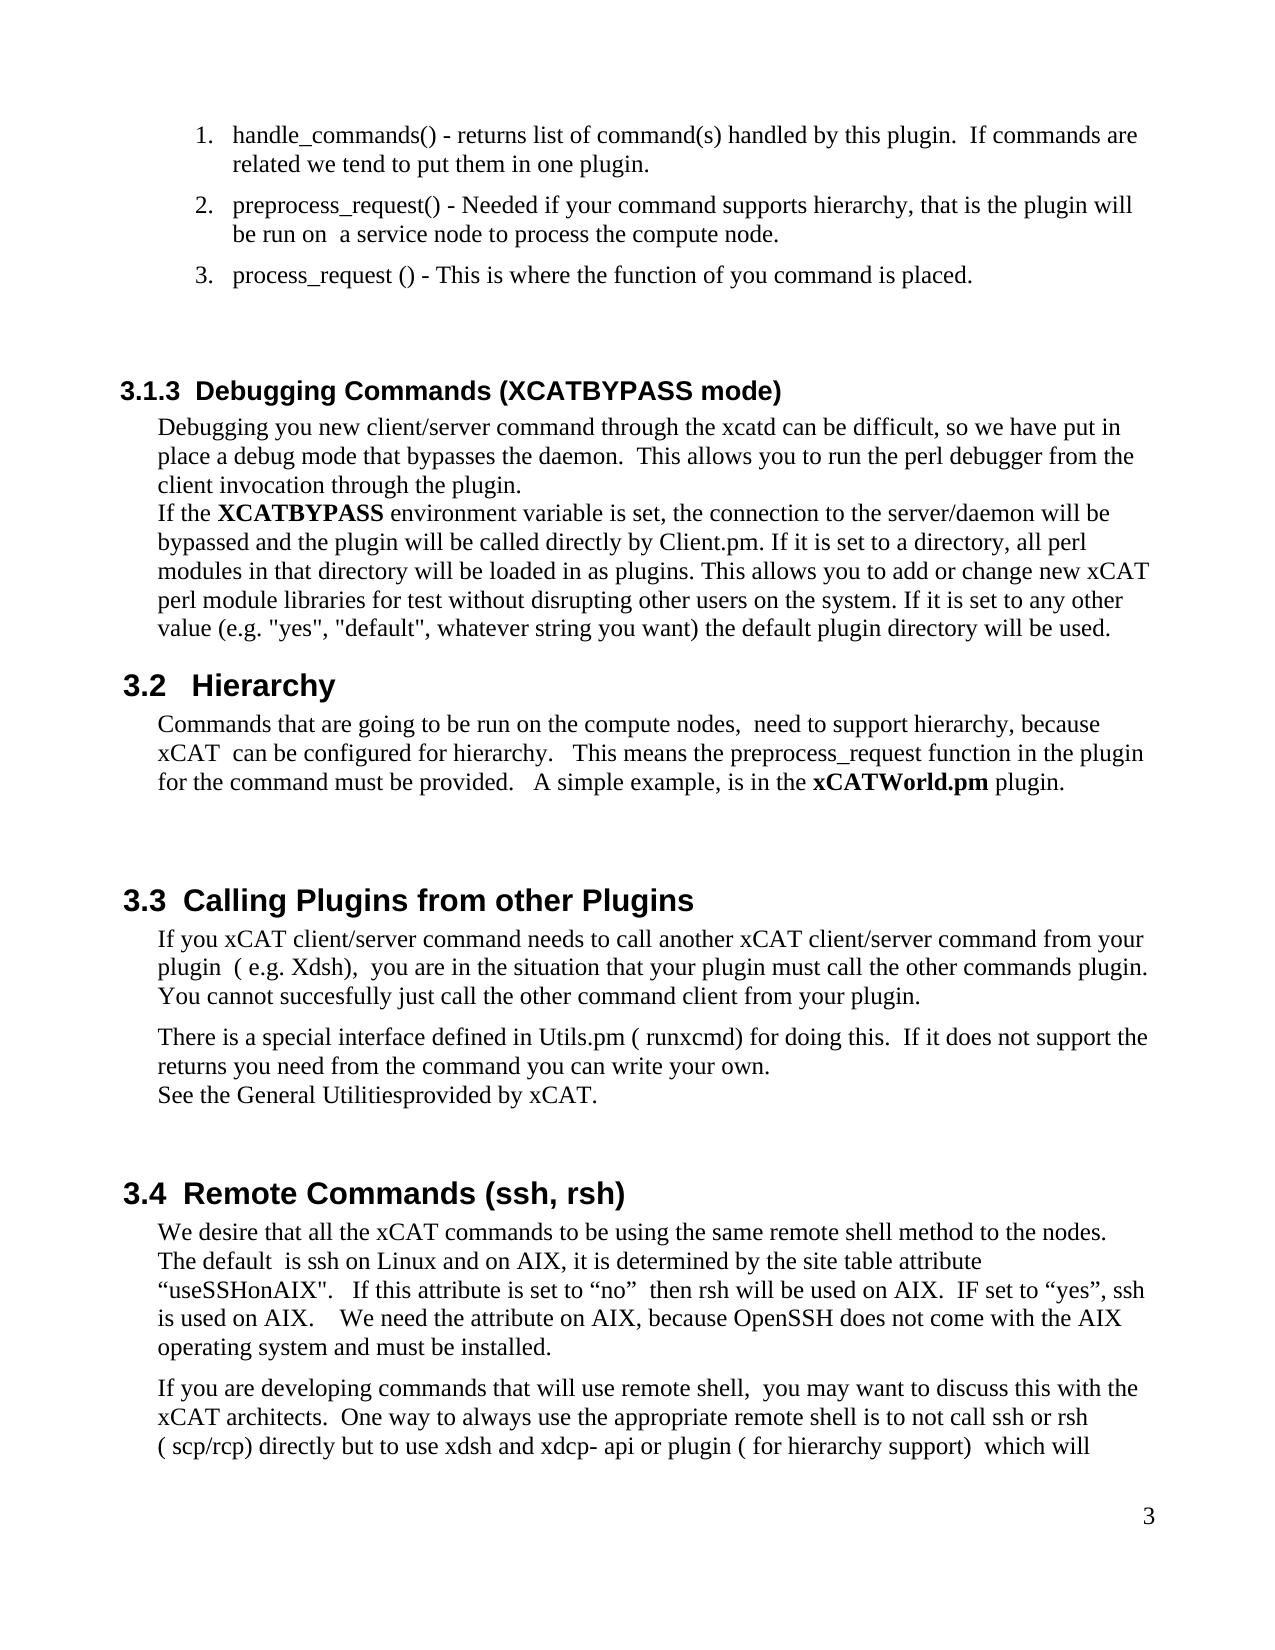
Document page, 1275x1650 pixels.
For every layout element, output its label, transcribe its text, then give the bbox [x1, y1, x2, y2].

text Commands that are going to be run on the compute nodes, need to support hierarchy, because xCAT can be configured for hierarchy. This means the preprocess_request function in the plugin for the command must be provided. A simple example, is in the xCATWorld.pm plugin. [157, 709, 1155, 796]
subtitle Calling Plugins from other Plugins [123, 882, 1155, 917]
text There is a special interface defined in Utils.pm ( runxcmd) for doing this. If it does not support the returns you need from the command you can write your own. See the General Utilitiesprovided by xCAT. [157, 1022, 1155, 1109]
subtitle Hierarchy [123, 667, 1155, 703]
list preprocess_request() - Needed if your command supports hierarchy, that is the plugin will be run on a service node to process the compute node. [195, 190, 1155, 247]
text place a debug mode that bypasses the daemon. This allows you to run the perl debugger from the [120, 441, 1155, 470]
text If you xCAT client/server command needs to call another xCAT client/server command from your plugin ( e.g. Xdsh), you are in the situation that your plugin must call the other commands plugin. You cannot succesfully just call the other command client from your plugin. [157, 924, 1155, 1010]
list process_request () - This is where the function of you command is placed. [195, 260, 1155, 289]
subtitle Remote Commands (ssh, rsh) [123, 1175, 1155, 1211]
text client invocation through the plugin. [120, 470, 1155, 498]
list handle_commands() - returns list of command(s) handled by this plugin. If commands are related we tend to put them in one plugin. [195, 120, 1155, 177]
subtitle Debugging Commands (XCATBYPASS mode) [120, 375, 1155, 406]
text Debugging you new client/server command through the xcatd can be difficult, so we have put in [120, 412, 1155, 441]
text If you are developing commands that will use remote shell, you may want to discuss this with the xCAT architects. One way to always use the appropriate remote shell is to not call ssh or rsh ( scp/rcp) directly but to use xdsh and xdcp- api or plugin ( for hierarchy support) which will [157, 1373, 1155, 1460]
text We desire that all the xCAT commands to be using the same remote shell method to the nodes. The default is ssh on Linux and on AIX, it is determined by the site table attribute “useSSHonAIX". If this attribute is set to “no” then rsh will be used on AIX. IF set to “yes”, ssh is used on AIX. We need the attribute on AIX, because OpenSSH does not come with the AIX operating system and must be installed. [157, 1217, 1155, 1361]
text If the XCATBYPASS environment variable is set, the connection to the server/daemon will be bypassed and the plugin will be called directly by Client.pm. If it is set to a directory, all perl modules in that directory will be loaded in as plugins. This allows you to add or change new xCAT perl module libraries for test without disrupting other users on the system. If it is set to any other value (e.g. "yes", "default", whatever string you want) the default plugin directory will be used. [157, 498, 1155, 642]
